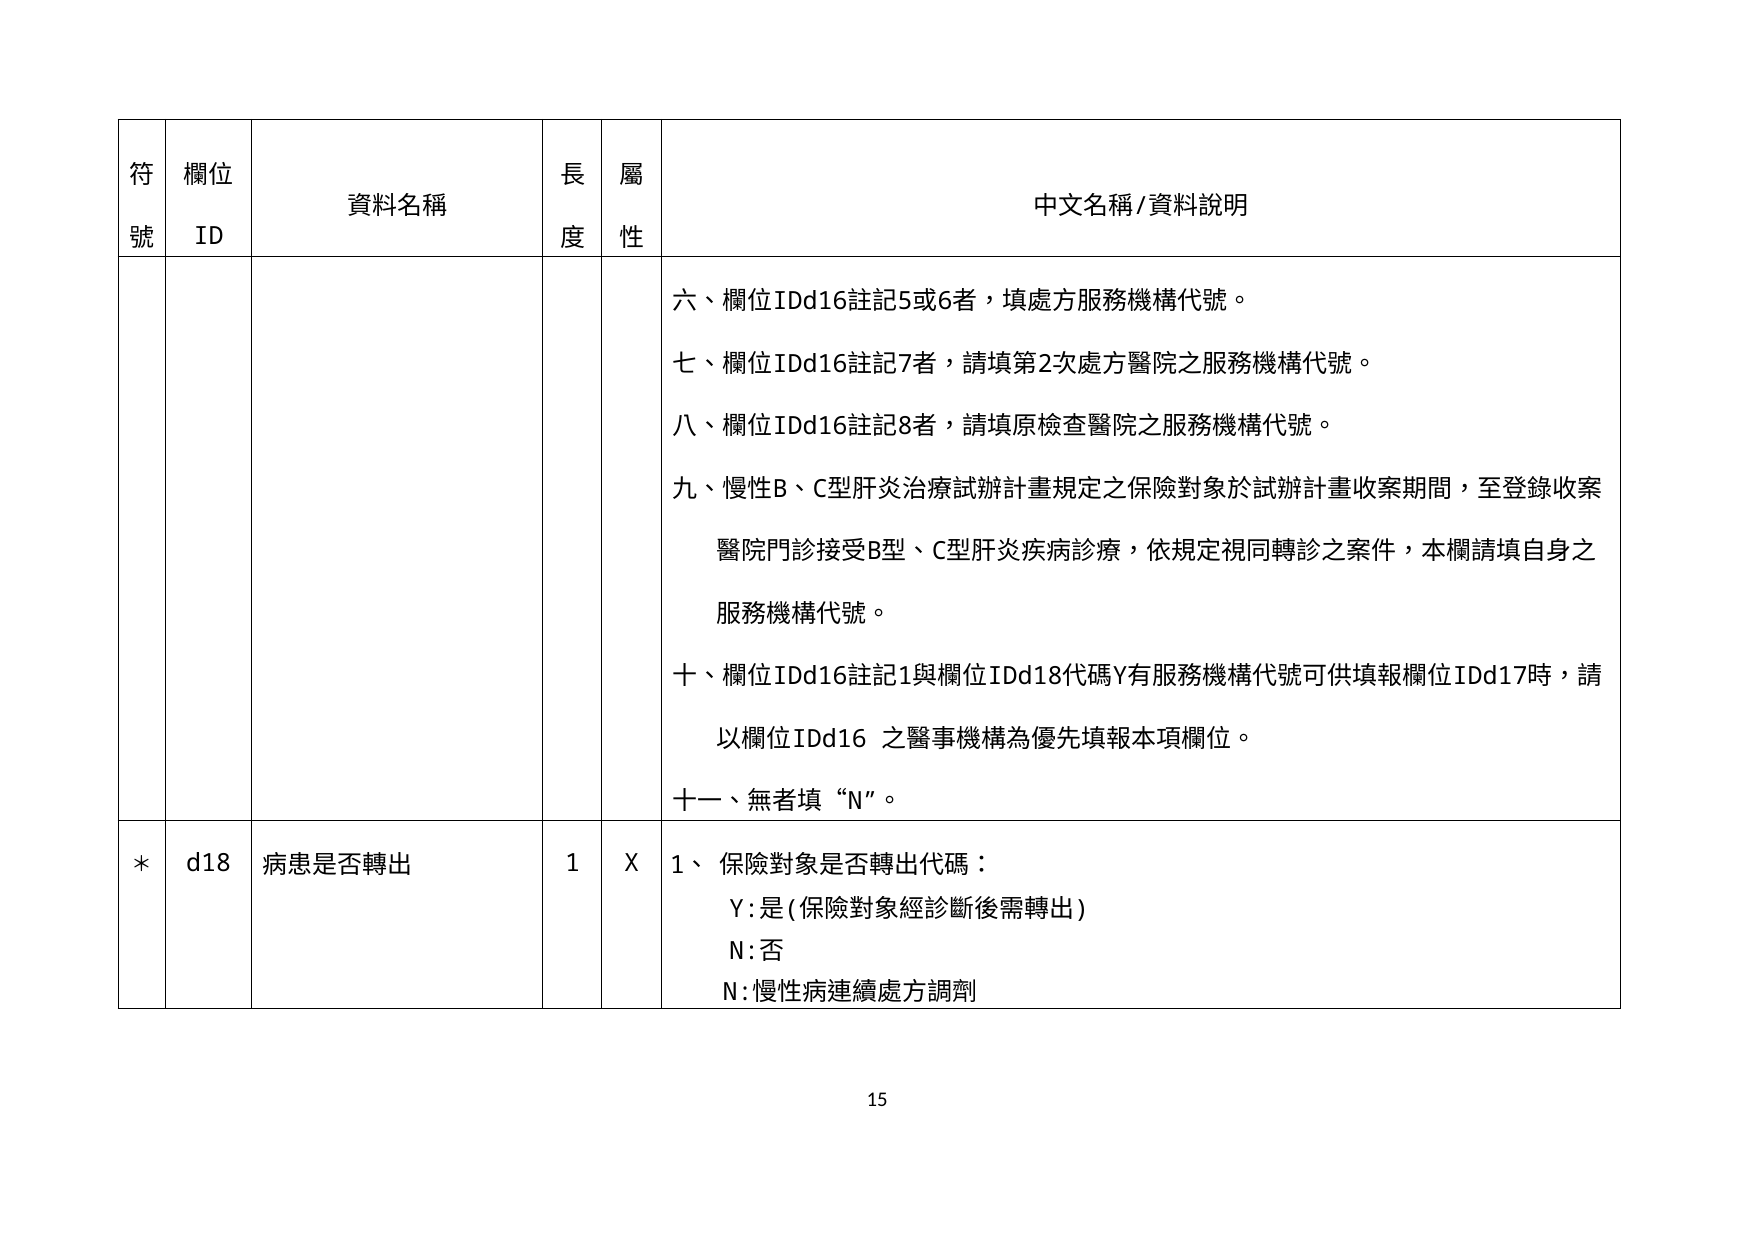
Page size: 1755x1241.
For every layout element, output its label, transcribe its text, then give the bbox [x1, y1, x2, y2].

table_cell 1 [543, 821, 601, 1008]
table_cell [602, 257, 661, 819]
table_cell [166, 257, 251, 819]
table_cell 保險對象是否轉出代碼： Y:是(保險對象經診斷後需轉出) N:否 N:慢性病連續處方調劑 代碼為Y者，如服務機構知曉保險對象後續治療之服務機構代號，請於欄位IDd17[轉診(檢)、代檢或處方調劑案件之服務機構代號]填寫該服務機構代號。 [662, 821, 1620, 1008]
table_header 符號 [119, 120, 165, 256]
table_cell [119, 257, 165, 819]
table_header 中文名稱/資料說明 [662, 120, 1620, 256]
table_cell 病患是否轉出 [252, 821, 542, 1008]
table_header 欄位ID [166, 120, 251, 256]
table_cell d18 [166, 821, 251, 1008]
table_header 長度 [543, 120, 601, 256]
table_header 屬性 [602, 120, 661, 256]
table_cell [543, 257, 601, 819]
table_header 資料名稱 [252, 120, 542, 256]
table_cell ＊ [119, 821, 165, 1008]
table_cell [252, 257, 542, 819]
table_cell 六、欄位IDd16註記5或6者，填處方服務機構代號。 七、欄位IDd16註記7者，請填第2次處方醫院之服務機構代號。 八、欄位IDd16註記8者，請填原檢查醫院之服務機構代號。 九、慢性B、C型肝炎治療試辦計畫規定之保險對象於試辦計畫收案期間，至登錄收案醫院門診接受B型、C型肝炎疾病診療，依規定視同轉診之案件，本欄請填自身之服務機構代號。 十、欄位IDd16註記1與欄位IDd18代碼Y有服務機構代號可供填報欄位IDd17時，請以欄位IDd16 之醫事機構為優先填報本項欄位。 十一、無者填“N”。 [662, 257, 1620, 819]
table_cell X [602, 821, 661, 1008]
